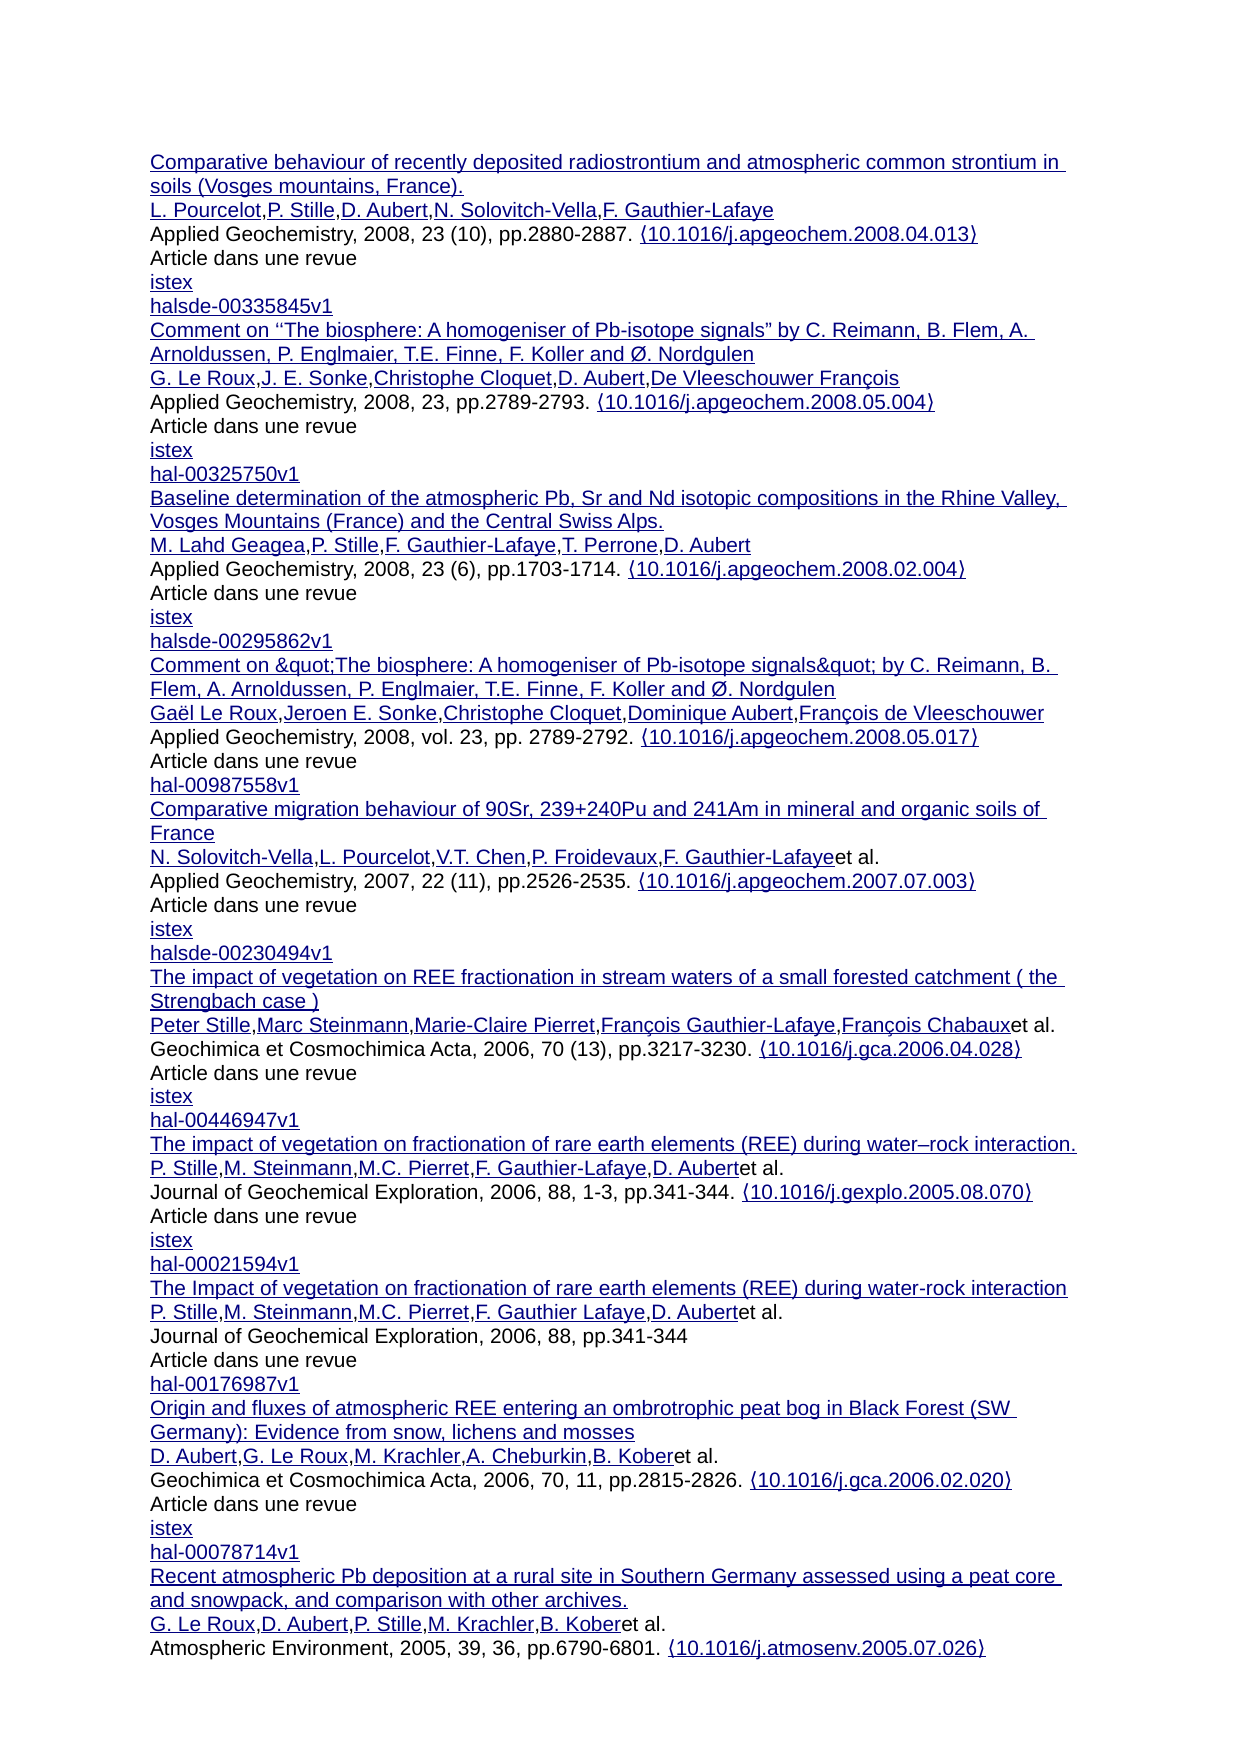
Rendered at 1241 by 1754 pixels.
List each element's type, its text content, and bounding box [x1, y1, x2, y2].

table_cell The impact of vegetation on fractionation of rare earth elements (REE) during water–rock interaction. P. Stille,M. Steinmann,M.C. Pierret,F. Gauthier-Lafaye,D. Aubertet al. Journal of Geochemical Exploration, 2006, 88, 1-3, pp.341-344. ⟨10.1016/j.gexplo.2005.08.070⟩ Article dans une revue istex hal-00021594v1 [150, 1132, 1090, 1276]
table_cell Origin and fluxes of atmospheric REE entering an ombrotrophic peat bog in Black Forest (SW Germany): Evidence from snow, lichens and mosses D. Aubert,G. Le Roux,M. Krachler,A. Cheburkin,B. Koberet al. Geochimica et Cosmochimica Acta, 2006, 70, 11, pp.2815-2826. ⟨10.1016/j.gca.2006.02.020⟩ Article dans une revue istex hal-00078714v1 [150, 1396, 1090, 1563]
table_cell Comment on ‘‘The biosphere: A homogeniser of Pb-isotope signals” by C. Reimann, B. Flem, A. Arnoldussen, P. Englmaier, T.E. Finne, F. Koller and Ø. Nordgulen G. Le Roux,J. E. Sonke,Christophe Cloquet,D. Aubert,De Vleeschouwer François Applied Geochemistry, 2008, 23, pp.2789-2793. ⟨10.1016/j.apgeochem.2008.05.004⟩ Article dans une revue istex hal-00325750v1 [150, 318, 1090, 485]
table_cell The Impact of vegetation on fractionation of rare earth elements (REE) during water-rock interaction P. Stille,M. Steinmann,M.C. Pierret,F. Gauthier Lafaye,D. Aubertet al. Journal of Geochemical Exploration, 2006, 88, pp.341-344 Article dans une revue hal-00176987v1 [150, 1276, 1090, 1396]
table_cell The impact of vegetation on REE fractionation in stream waters of a small forested catchment ( the Strengbach case ) Peter Stille,Marc Steinmann,Marie-Claire Pierret,François Gauthier-Lafaye,François Chabauxet al. Geochimica et Cosmochimica Acta, 2006, 70 (13), pp.3217-3230. ⟨10.1016/j.gca.2006.04.028⟩ Article dans une revue istex hal-00446947v1 [150, 965, 1090, 1132]
table_cell Recent atmospheric Pb deposition at a rural site in Southern Germany assessed using a peat core and snowpack, and comparison with other archives. G. Le Roux,D. Aubert,P. Stille,M. Krachler,B. Koberet al. Atmospheric Environment, 2005, 39, 36, pp.6790-6801. ⟨10.1016/j.atmosenv.2005.07.026⟩ [150, 1564, 1090, 1659]
table_cell Baseline determination of the atmospheric Pb, Sr and Nd isotopic compositions in the Rhine Valley, Vosges Mountains (France) and the Central Swiss Alps. M. Lahd Geagea,P. Stille,F. Gauthier-Lafaye,T. Perrone,D. Aubert Applied Geochemistry, 2008, 23 (6), pp.1703-1714. ⟨10.1016/j.apgeochem.2008.02.004⟩ Article dans une revue istex halsde-00295862v1 [150, 485, 1090, 653]
table_cell Comparative migration behaviour of 90Sr, 239+240Pu and 241Am in mineral and organic soils of France N. Solovitch-Vella,L. Pourcelot,V.T. Chen,P. Froidevaux,F. Gauthier-Lafayeet al. Applied Geochemistry, 2007, 22 (11), pp.2526-2535. ⟨10.1016/j.apgeochem.2007.07.003⟩ Article dans une revue istex halsde-00230494v1 [150, 797, 1090, 964]
table_cell Comment on &quot;The biosphere: A homogeniser of Pb-isotope signals&quot; by C. Reimann, B. Flem, A. Arnoldussen, P. Englmaier, T.E. Finne, F. Koller and Ø. Nordgulen Gaël Le Roux,Jeroen E. Sonke,Christophe Cloquet,Dominique Aubert,François de Vleeschouwer Applied Geochemistry, 2008, vol. 23, pp. 2789-2792. ⟨10.1016/j.apgeochem.2008.05.017⟩ Article dans une revue hal-00987558v1 [150, 653, 1090, 797]
table_cell Comparative behaviour of recently deposited radiostrontium and atmospheric common strontium in soils (Vosges mountains, France). L. Pourcelot,P. Stille,D. Aubert,N. Solovitch-Vella,F. Gauthier-Lafaye Applied Geochemistry, 2008, 23 (10), pp.2880-2887. ⟨10.1016/j.apgeochem.2008.04.013⟩ Article dans une revue istex halsde-00335845v1 [150, 150, 1090, 318]
